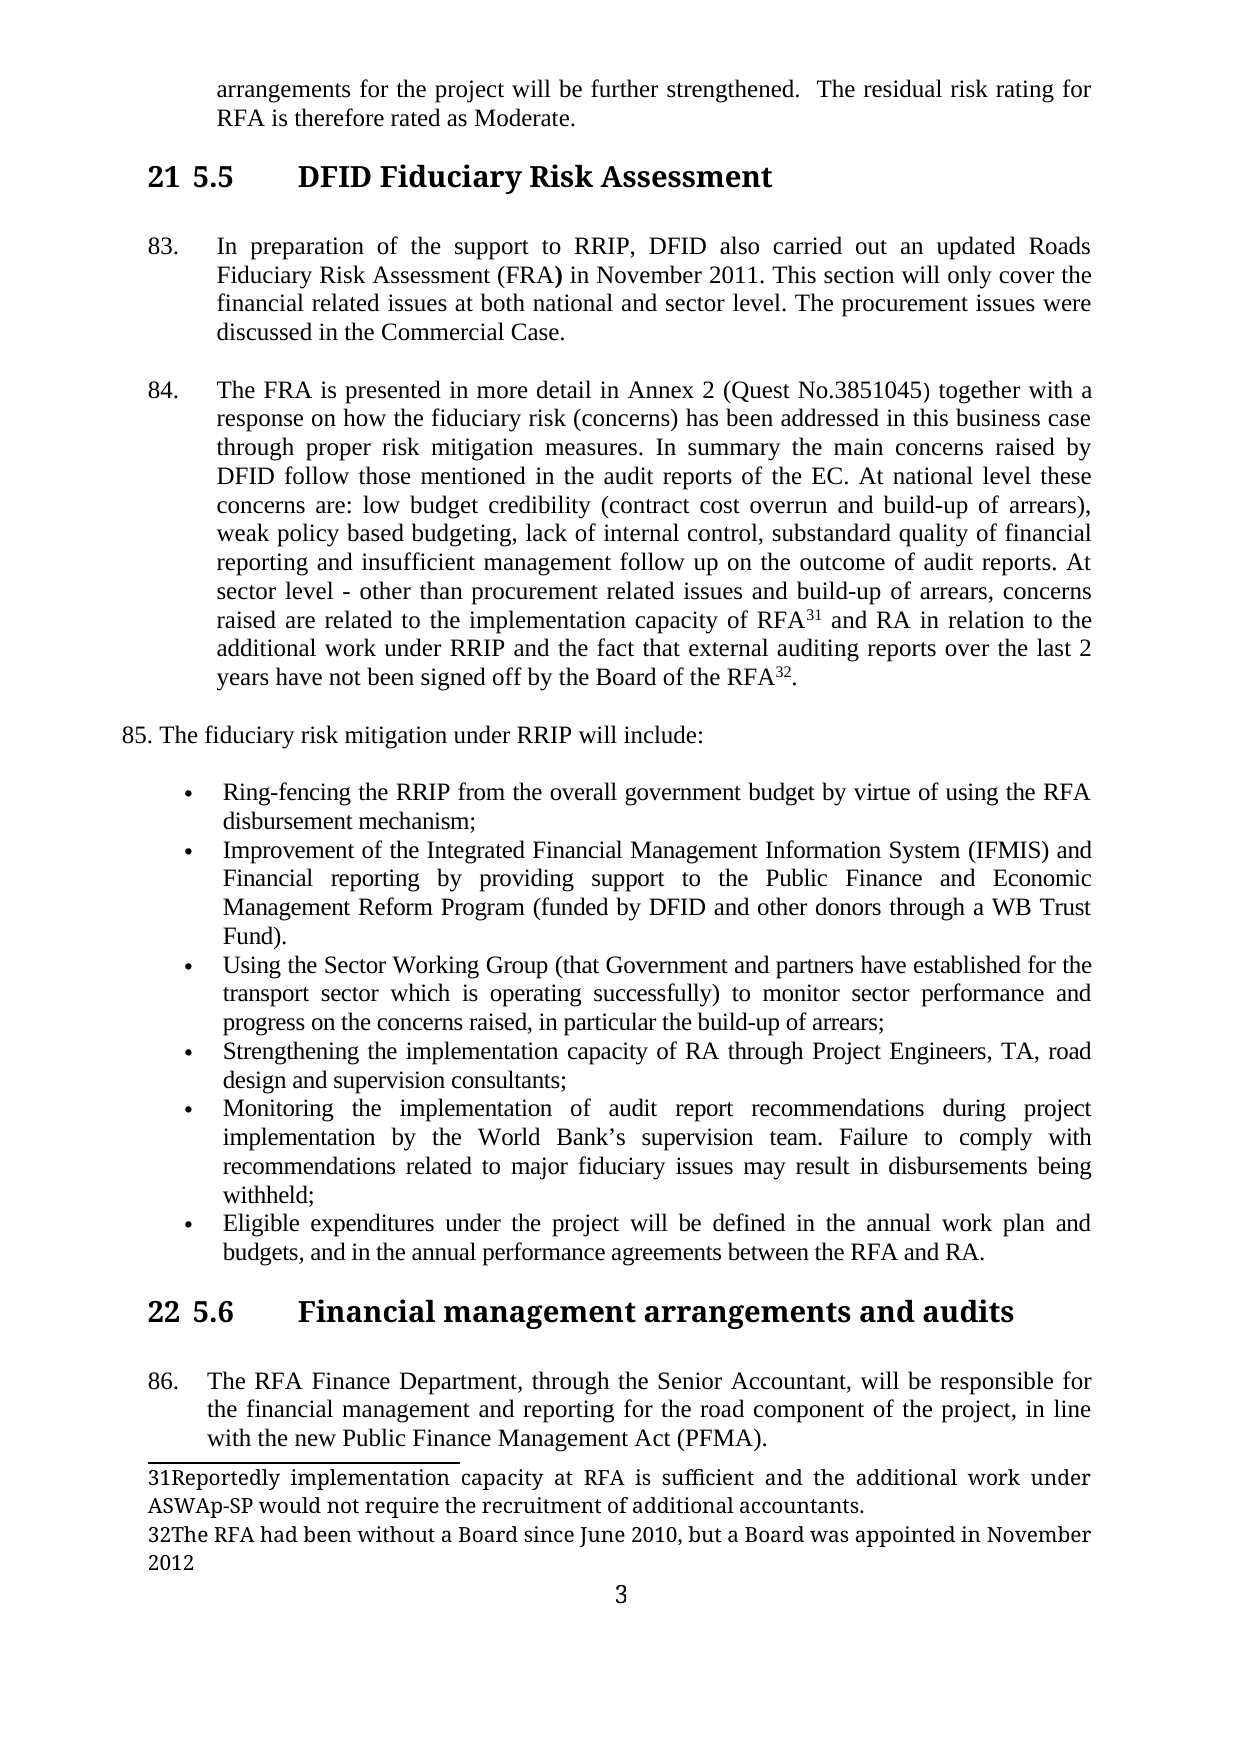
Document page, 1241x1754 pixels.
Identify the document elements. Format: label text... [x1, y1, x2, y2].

text The RFA had been without a Board since June 2010, but a Board was appointed in November 2012 [148, 1520, 1092, 1577]
list Strengthening the implementation capacity of RA through Project Engineers, TA, road design and supervision consultants; [185, 1036, 1092, 1093]
list Eligible expenditures under the project will be defined in the annual work plan and budgets, and in the annual performance agreements between the RFA and RA. [185, 1208, 1092, 1266]
list Monitoring the implementation of audit report recommendations during project implementation by the World Bank’s supervision team. Failure to comply with recommendations related to major fiduciary issues may result in disbursements being withheld; [185, 1093, 1092, 1208]
list arrangements for the project will be further strengthened. The residual risk rating for RFA is therefore rated as Moderate. [148, 74, 1092, 131]
list 84. The FRA is presented in more detail in Annex 2 (Quest No.3851045) together with a response on how the fiduciary risk (concerns) has been addressed in this business case through proper risk mitigation measures. In summary the main concerns raised by DFID follow those mentioned in the audit reports of the EC. At national level these concerns are: low budget credibility (contract cost overrun and build-up of arrears), weak policy based budgeting, lack of internal control, substandard quality of financial reporting and insufficient management follow up on the outcome of audit reports. At sector level - other than procurement related issues and build-up of arrears, concerns raised are related to the implementation capacity of RFA and RA in relation to the additional work under RRIP and the fact that external auditing reports over the last 2 years have not been signed off by the Board of the RFA. [148, 375, 1092, 691]
subtitle 5.5 DFID Fiduciary Risk Assessment [148, 156, 1092, 196]
list Using the Sector Working Group (that Government and partners have established for the transport sector which is operating successfully) to monitor sector performance and progress on the concerns raised, in particular the build-up of arrears; [185, 950, 1092, 1036]
list 86. The RFA Finance Department, through the Senior Accountant, will be responsible for the financial management and reporting for the road component of the project, in line with the new Public Finance Management Act (PFMA). [148, 1366, 1092, 1452]
text Reportedly implementation capacity at RFA is sufficient and the additional work under ASWAp-SP would not require the recruitment of additional accountants. [148, 1463, 1092, 1520]
list 83. In preparation of the support to RRIP, DFID also carried out an updated Roads Fiduciary Risk Assessment (FRA) in November 2011. This section will only cover the financial related issues at both national and sector level. The procurement issues were discussed in the Commercial Case. [148, 231, 1092, 346]
subtitle 5.6 Financial management arrangements and audits [148, 1291, 1092, 1331]
list Ring-fencing the RRIP from the overall government budget by virtue of using the RFA disbursement mechanism; [185, 777, 1092, 835]
list Improvement of the Integrated Financial Management Information System (IFMIS) and Financial reporting by providing support to the Public Finance and Economic Management Reform Program (funded by DFID and other donors through a WB Trust Fund). [185, 835, 1092, 950]
list 85. The fiduciary risk mitigation under RRIP will include: [122, 720, 1092, 748]
